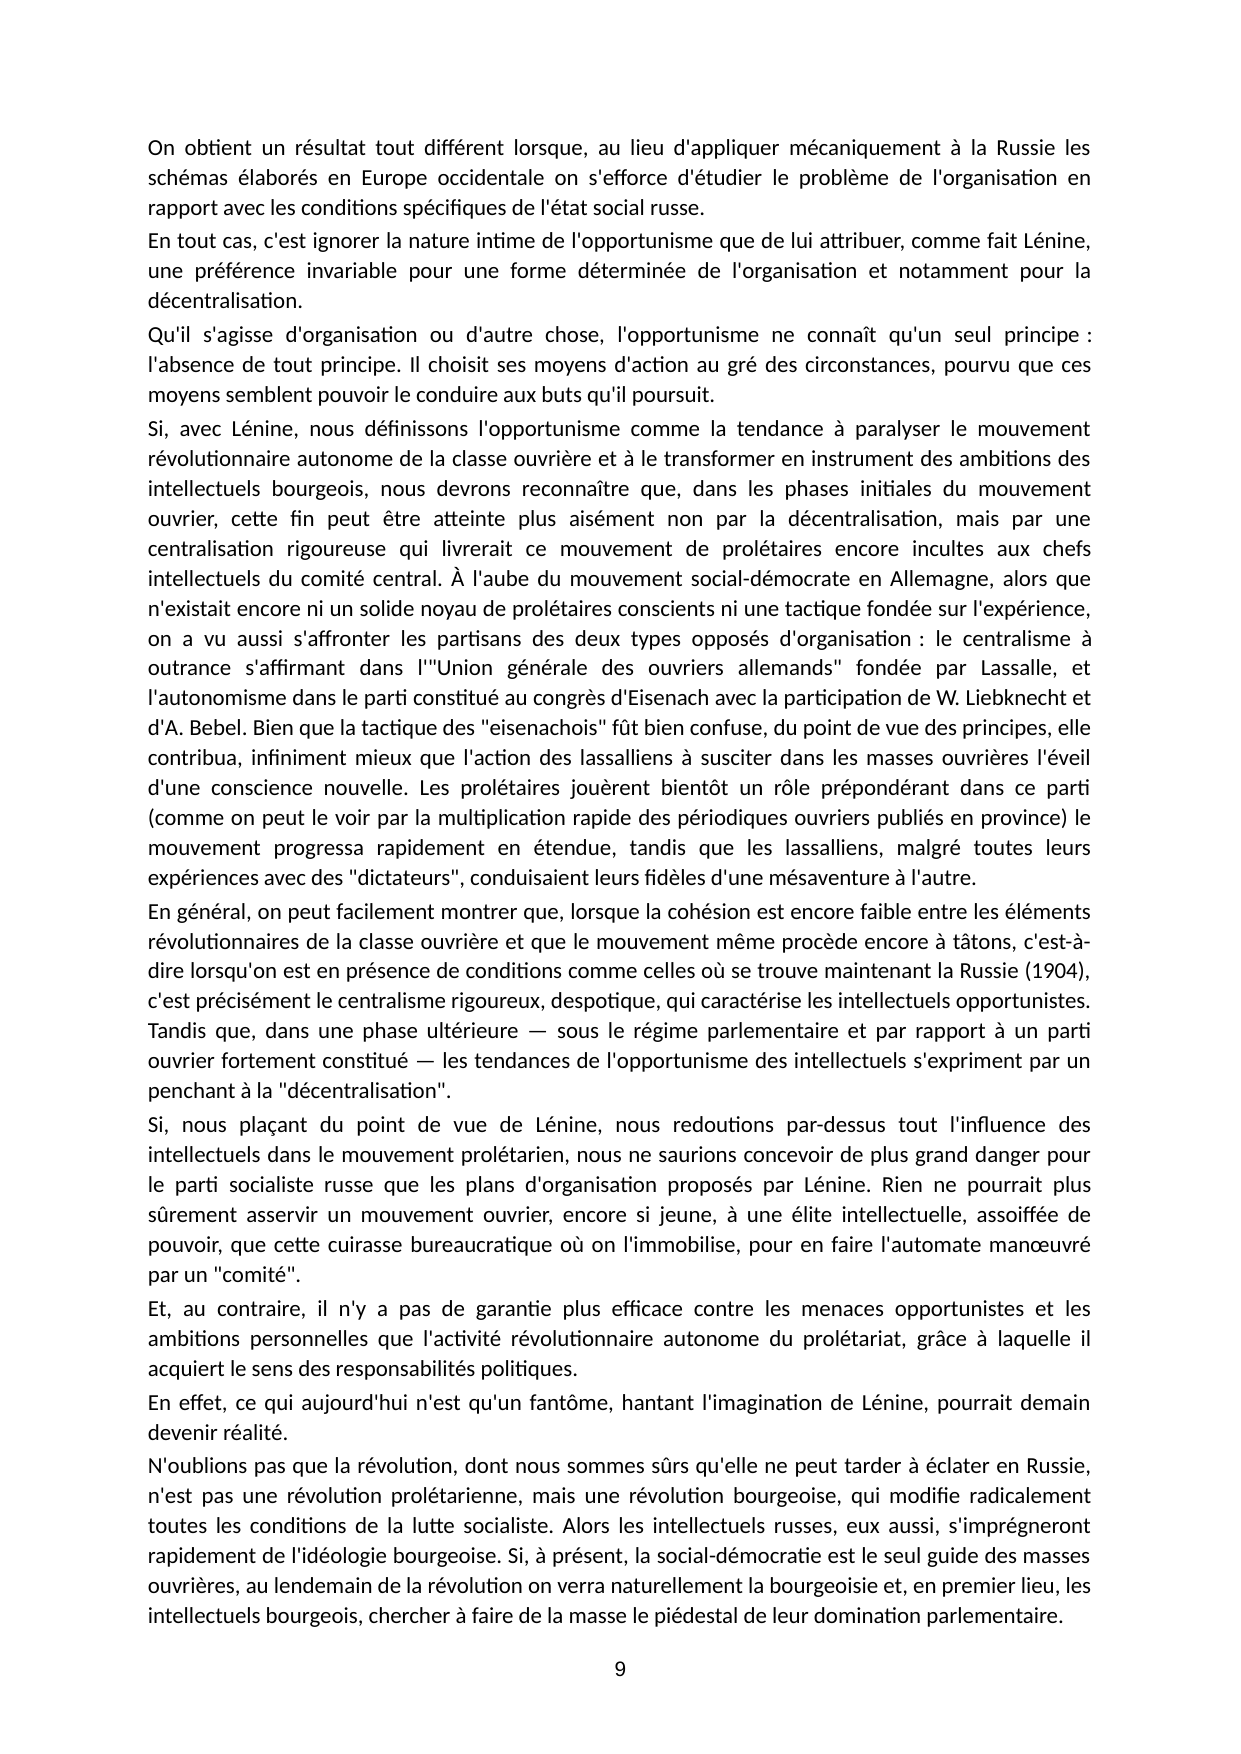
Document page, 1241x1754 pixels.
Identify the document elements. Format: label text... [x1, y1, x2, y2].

text En effet, ce qui aujourd'hui n'est qu'un fantôme, hantant l'imagination de Lénine, pourrait demain devenir réalité. [148, 1388, 1093, 1446]
text En général, on peut facilement montrer que, lorsque la cohésion est encore faible entre les éléments révolutionnaires de la classe ouvrière et que le mouvement même procède encore à tâtons, c'est-à-dire lorsqu'on est en présence de conditions comme celles où se trouve maintenant la Russie (1904), c'est précisément le centralisme rigoureux, despotique, qui caractérise les intellectuels opportunistes. Tandis que, dans une phase ultérieure — sous le régime parlementaire et par rapport à un parti ouvrier fortement constitué — les tendances de l'opportunisme des intellectuels s'expriment par un penchant à la "décentralisation". [148, 897, 1093, 1104]
text En tout cas, c'est ignorer la nature intime de l'opportunisme que de lui attribuer, comme fait Lénine, une préférence invariable pour une forme déterminée de l'organisation et notamment pour la décentralisation. [148, 227, 1093, 314]
text Et, au contraire, il n'y a pas de garantie plus efficace contre les menaces opportunistes et les ambitions personnelles que l'activité révolutionnaire autonome du prolétariat, grâce à laquelle il acquiert le sens des responsabilités politiques. [148, 1294, 1093, 1382]
text Si, nous plaçant du point de vue de Lénine, nous redoutions par-dessus tout l'influence des intellectuels dans le mouvement prolétarien, nous ne saurions concevoir de plus grand danger pour le parti socialiste russe que les plans d'organisation proposés par Lénine. Rien ne pourrait plus sûrement asservir un mouvement ouvrier, encore si jeune, à une élite intellectuelle, assoiffée de pouvoir, que cette cuirasse bureaucratique où on l'immobilise, pour en faire l'automate manœuvré par un "comité". [148, 1110, 1093, 1288]
text N'oublions pas que la révolution, dont nous sommes sûrs qu'elle ne peut tarder à éclater en Russie, n'est pas une révolution prolétarienne, mais une révolution bourgeoise, qui modifie radicalement toutes les conditions de la lutte socialiste. Alors les intellectuels russes, eux aussi, s'imprégneront rapidement de l'idéologie bourgeoise. Si, à présent, la social-démocratie est le seul guide des masses ouvrières, au lendemain de la révolution on verra naturellement la bourgeoisie et, en premier lieu, les intellectuels bourgeois, chercher à faire de la masse le piédestal de leur domination parlementaire. [148, 1452, 1093, 1629]
text Si, avec Lénine, nous définissons l'opportunisme comme la tendance à paralyser le mouvement révolutionnaire autonome de la classe ouvrière et à le transformer en instrument des ambitions des intellectuels bourgeois, nous devrons reconnaître que, dans les phases initiales du mouvement ouvrier, cette fin peut être atteinte plus aisément non par la décentralisation, mais par une centralisation rigoureuse qui livrerait ce mouvement de prolétaires encore incultes aux chefs intellectuels du comité central. À l'aube du mouvement social-démocrate en Allemagne, alors que n'existait encore ni un solide noyau de prolétaires conscients ni une tactique fondée sur l'expérience, on a vu aussi s'affronter les partisans des deux types opposés d'organisation : le centralisme à outrance s'affirmant dans l'"Union générale des ouvriers allemands" fondée par Lassalle, et l'autonomisme dans le parti constitué au congrès d'Eisenach avec la participation de W. Liebknecht et d'A. Bebel. Bien que la tactique des "eisenachois" fût bien confuse, du point de vue des principes, elle contribua, infiniment mieux que l'action des lassalliens à susciter dans les masses ouvrières l'éveil d'une conscience nouvelle. Les prolétaires jouèrent bientôt un rôle prépondérant dans ce parti (comme on peut le voir par la multiplication rapide des périodiques ouvriers publiés en province) le mouvement progressa rapidement en étendue, tandis que les lassalliens, malgré toutes leurs expériences avec des "dictateurs", conduisaient leurs fidèles d'une mésaventure à l'autre. [148, 414, 1093, 891]
text On obtient un résultat tout différent lorsque, au lieu d'appliquer mécaniquement à la Russie les schémas élaborés en Europe occidentale on s'efforce d'étudier le problème de l'organisation en rapport avec les conditions spécifiques de l'état social russe. [148, 133, 1093, 221]
text Qu'il s'agisse d'organisation ou d'autre chose, l'opportunisme ne connaît qu'un seul principe : l'absence de tout principe. Il choisit ses moyens d'action au gré des circonstances, pourvu que ces moyens semblent pouvoir le conduire aux buts qu'il poursuit. [148, 321, 1093, 408]
